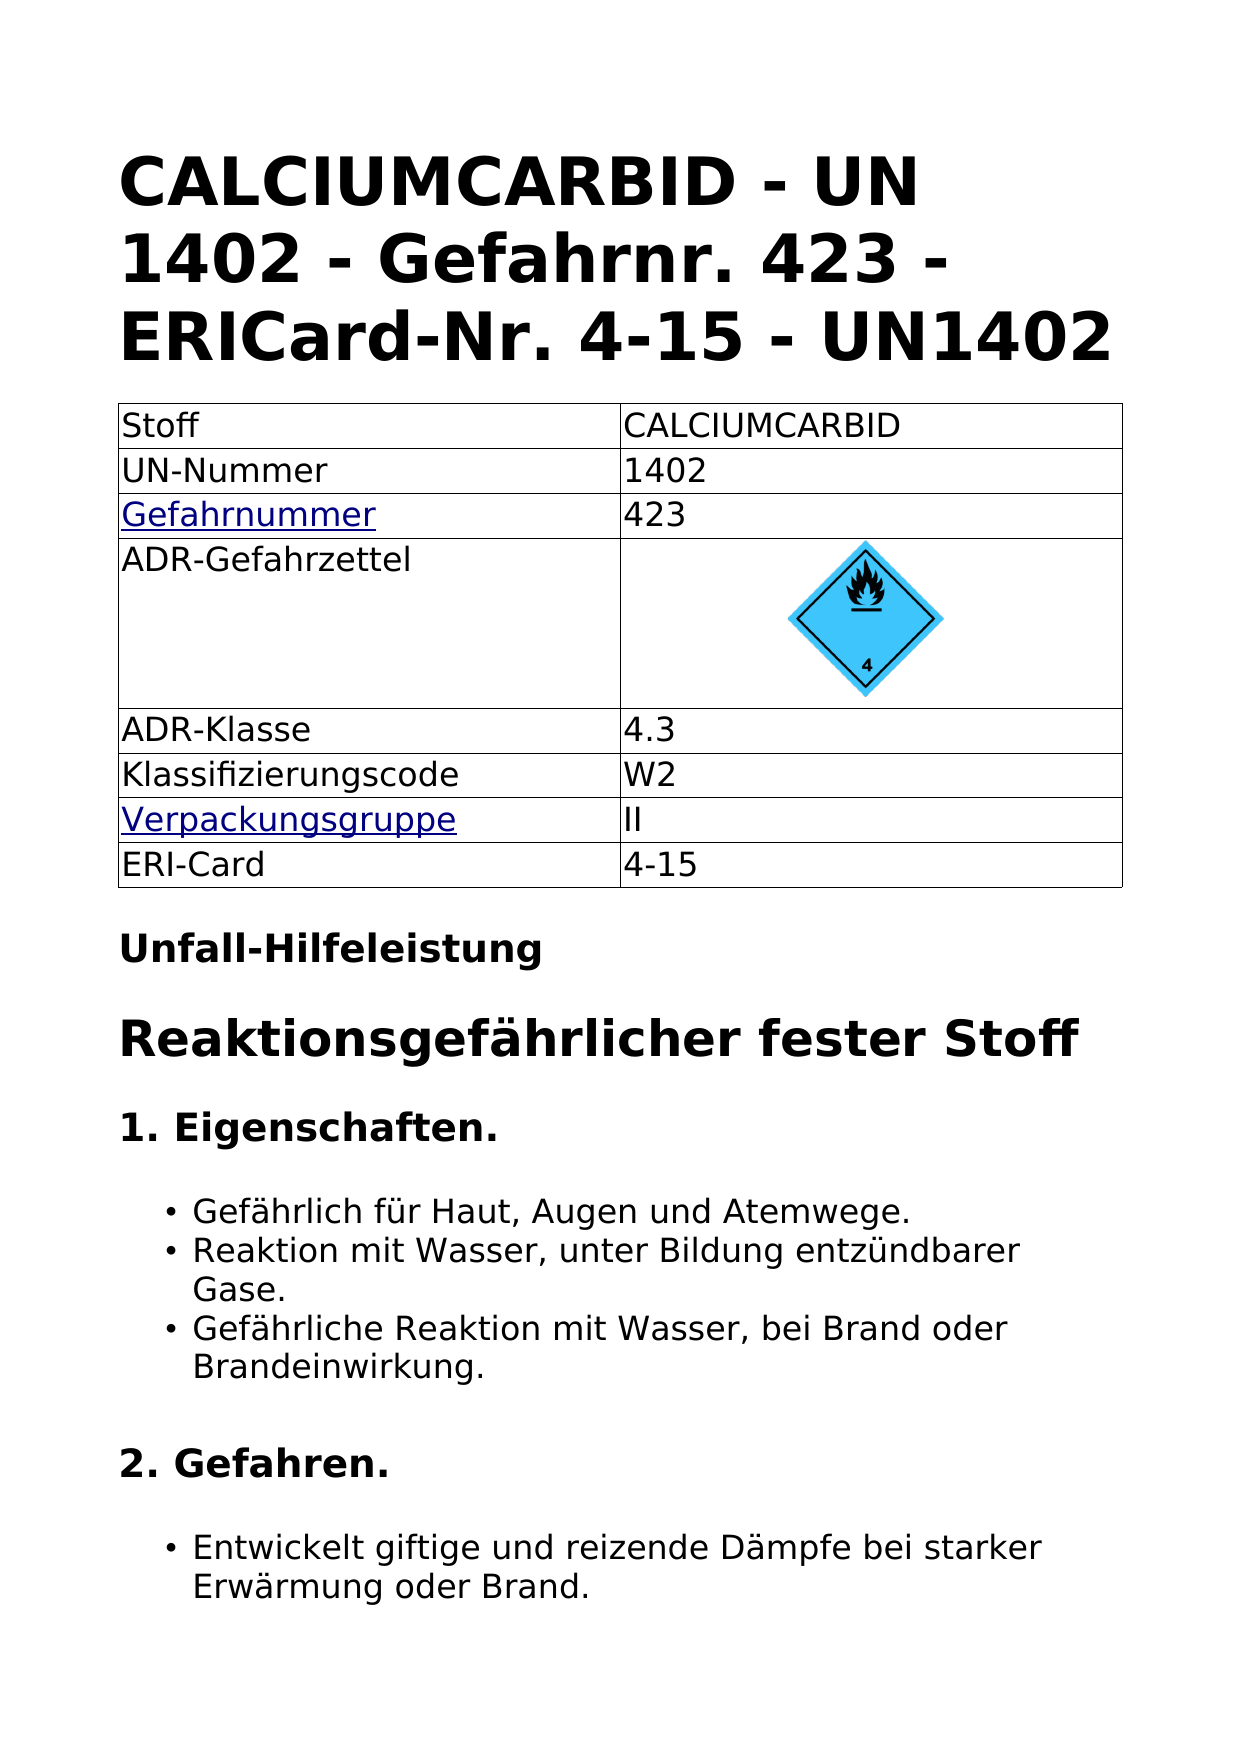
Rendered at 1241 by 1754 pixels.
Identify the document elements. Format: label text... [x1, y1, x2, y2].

table_cell UN-Nummer [119, 449, 620, 493]
table_cell 4.3 [621, 709, 1122, 752]
table_cell 1402 [621, 449, 1122, 493]
subtitle Unfall-Hilfeleistung [118, 927, 1122, 972]
table_cell 423 [621, 494, 1122, 538]
table_cell Klassifizierungscode [119, 754, 620, 797]
table_cell Verpackungsgruppe [119, 798, 620, 842]
table_cell ERI-Card [119, 843, 620, 887]
table_header Stoff [119, 404, 620, 448]
table_cell 4-15 [621, 843, 1122, 887]
subtitle 2. Gefahren. [118, 1441, 1122, 1486]
list Entwickelt giftige und reizende Dämpfe bei starker Erwärmung oder Brand. [177, 1528, 1122, 1606]
picture [787, 540, 944, 697]
table_header CALCIUMCARBID [621, 404, 1122, 448]
table_cell ADR-Gefahrzettel [119, 539, 620, 708]
subtitle 1. Eigenschaften. [118, 1105, 1122, 1150]
list Gefährliche Reaktion mit Wasser, bei Brand oder Brandeinwirkung. [177, 1309, 1122, 1387]
list Reaktion mit Wasser, unter Bildung entzündbarer Gase. [177, 1231, 1122, 1309]
table_cell Gefahrnummer [119, 494, 620, 538]
table_cell W2 [621, 754, 1122, 797]
list Gefährlich für Haut, Augen und Atemwege. [177, 1192, 1122, 1231]
table_cell ADR-Klasse [119, 709, 620, 752]
table_cell II [621, 798, 1122, 842]
subtitle CALCIUMCARBID - UN 1402 - Gefahrnr. 423 - ERICard-Nr. 4-15 - UN1402 [118, 143, 1122, 376]
table_cell [621, 539, 1122, 708]
subtitle Reaktionsgefährlicher fester Stoff [118, 1009, 1122, 1068]
